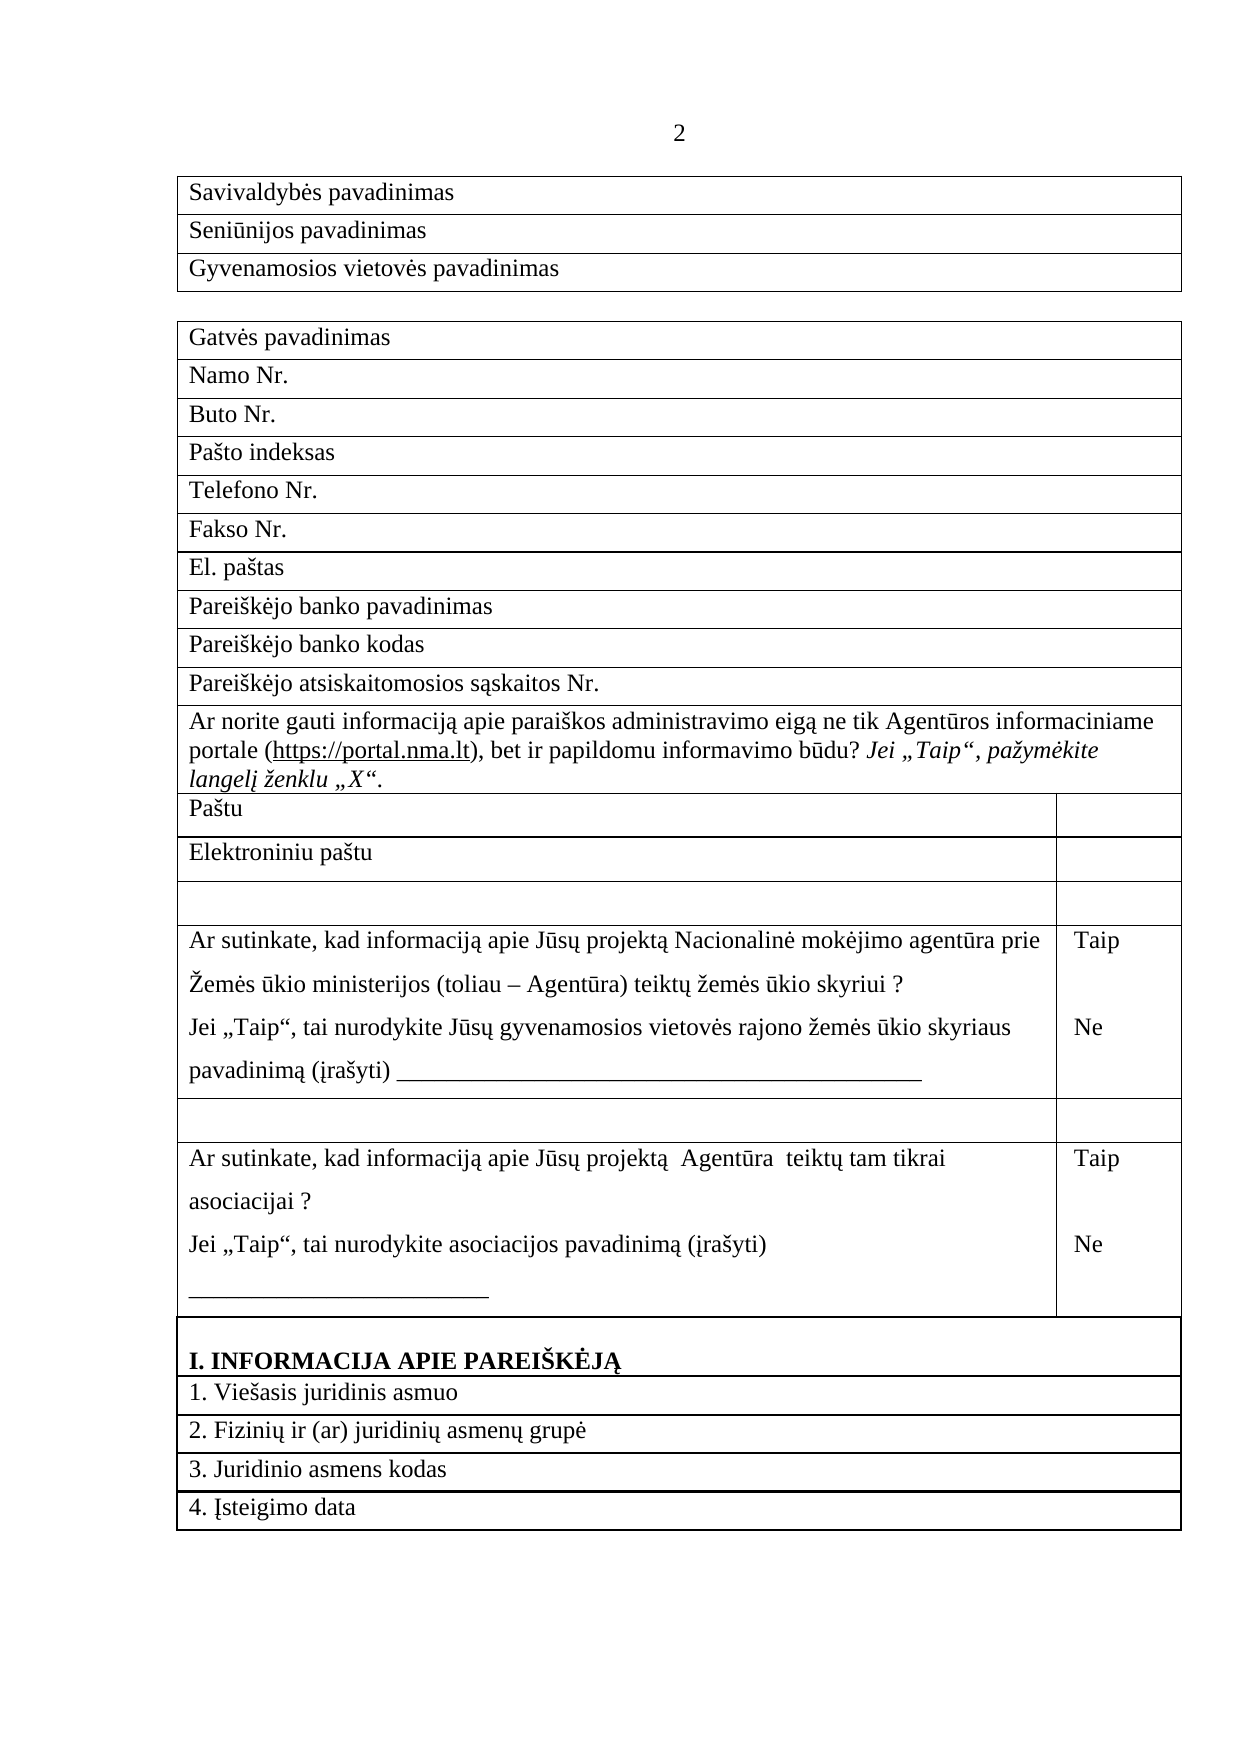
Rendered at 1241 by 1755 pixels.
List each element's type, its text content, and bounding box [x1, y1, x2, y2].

table_cell [178, 1099, 1056, 1142]
table_cell Pareiškėjo banko kodas [178, 629, 1181, 667]
table_cell [1057, 794, 1181, 836]
table_cell Paštu [178, 794, 1056, 836]
table_header Gatvės pavadinimas [178, 322, 1181, 359]
table_cell Pareiškėjo atsiskaitomosios sąskaitos Nr. [178, 668, 1181, 705]
table_cell Namo Nr. [178, 360, 1181, 398]
table_cell [178, 882, 1056, 924]
table_cell Taip Ne [1057, 1143, 1181, 1316]
table_cell Ar sutinkate, kad informaciją apie Jūsų projektą Nacionalinė mokėjimo agentūra prie Žemės ūkio ministerijos (toliau – Agentūra) teiktų žemės ūkio skyriui ? Jei „Taip“, tai nurodykite Jūsų gyvenamosios vietovės rajono žemės ūkio skyriaus pavadinimą (įrašyti) __________________________________________ [178, 926, 1056, 1098]
table_cell 1. Viešasis juridinis asmuo [178, 1377, 1180, 1413]
table_cell Ar norite gauti informaciją apie paraiškos administravimo eigą ne tik Agentūros informaciniame portale (https://portal.nma.lt), bet ir papildomu informavimo būdu? Jei „Taip“, pažymėkite langelį ženklu „X“. [178, 706, 1181, 792]
table_cell 3. Juridinio asmens kodas [178, 1454, 1180, 1490]
table_cell Telefono Nr. [178, 476, 1181, 513]
table_cell Gyvenamosios vietovės pavadinimas [178, 254, 1181, 291]
table_cell Seniūnijos pavadinimas [178, 215, 1181, 252]
table_cell Pašto indeksas [178, 437, 1181, 474]
table_cell Fakso Nr. [178, 514, 1181, 551]
table_cell Buto Nr. [178, 399, 1181, 436]
table_cell Elektroniniu paštu [178, 838, 1056, 881]
table_cell Taip Ne [1057, 926, 1181, 1098]
table_cell [1057, 1099, 1181, 1142]
table_cell El. paštas [178, 553, 1181, 590]
table_cell [1057, 838, 1181, 881]
table_cell [1057, 882, 1181, 924]
table_cell Pareiškėjo banko pavadinimas [178, 591, 1181, 628]
table_cell Savivaldybės pavadinimas [178, 177, 1181, 214]
table_cell Ar sutinkate, kad informaciją apie Jūsų projektą Agentūra teiktų tam tikrai asociacijai ? Jei „Taip“, tai nurodykite asociacijos pavadinimą (įrašyti) ________________________ [178, 1143, 1056, 1316]
table_cell 2. Fizinių ir (ar) juridinių asmenų grupė [178, 1416, 1180, 1452]
table_cell 4. Įsteigimo data [178, 1493, 1180, 1529]
table_cell I. INFORMACIJA APIE PAREIŠKĖJĄ [178, 1318, 1180, 1375]
